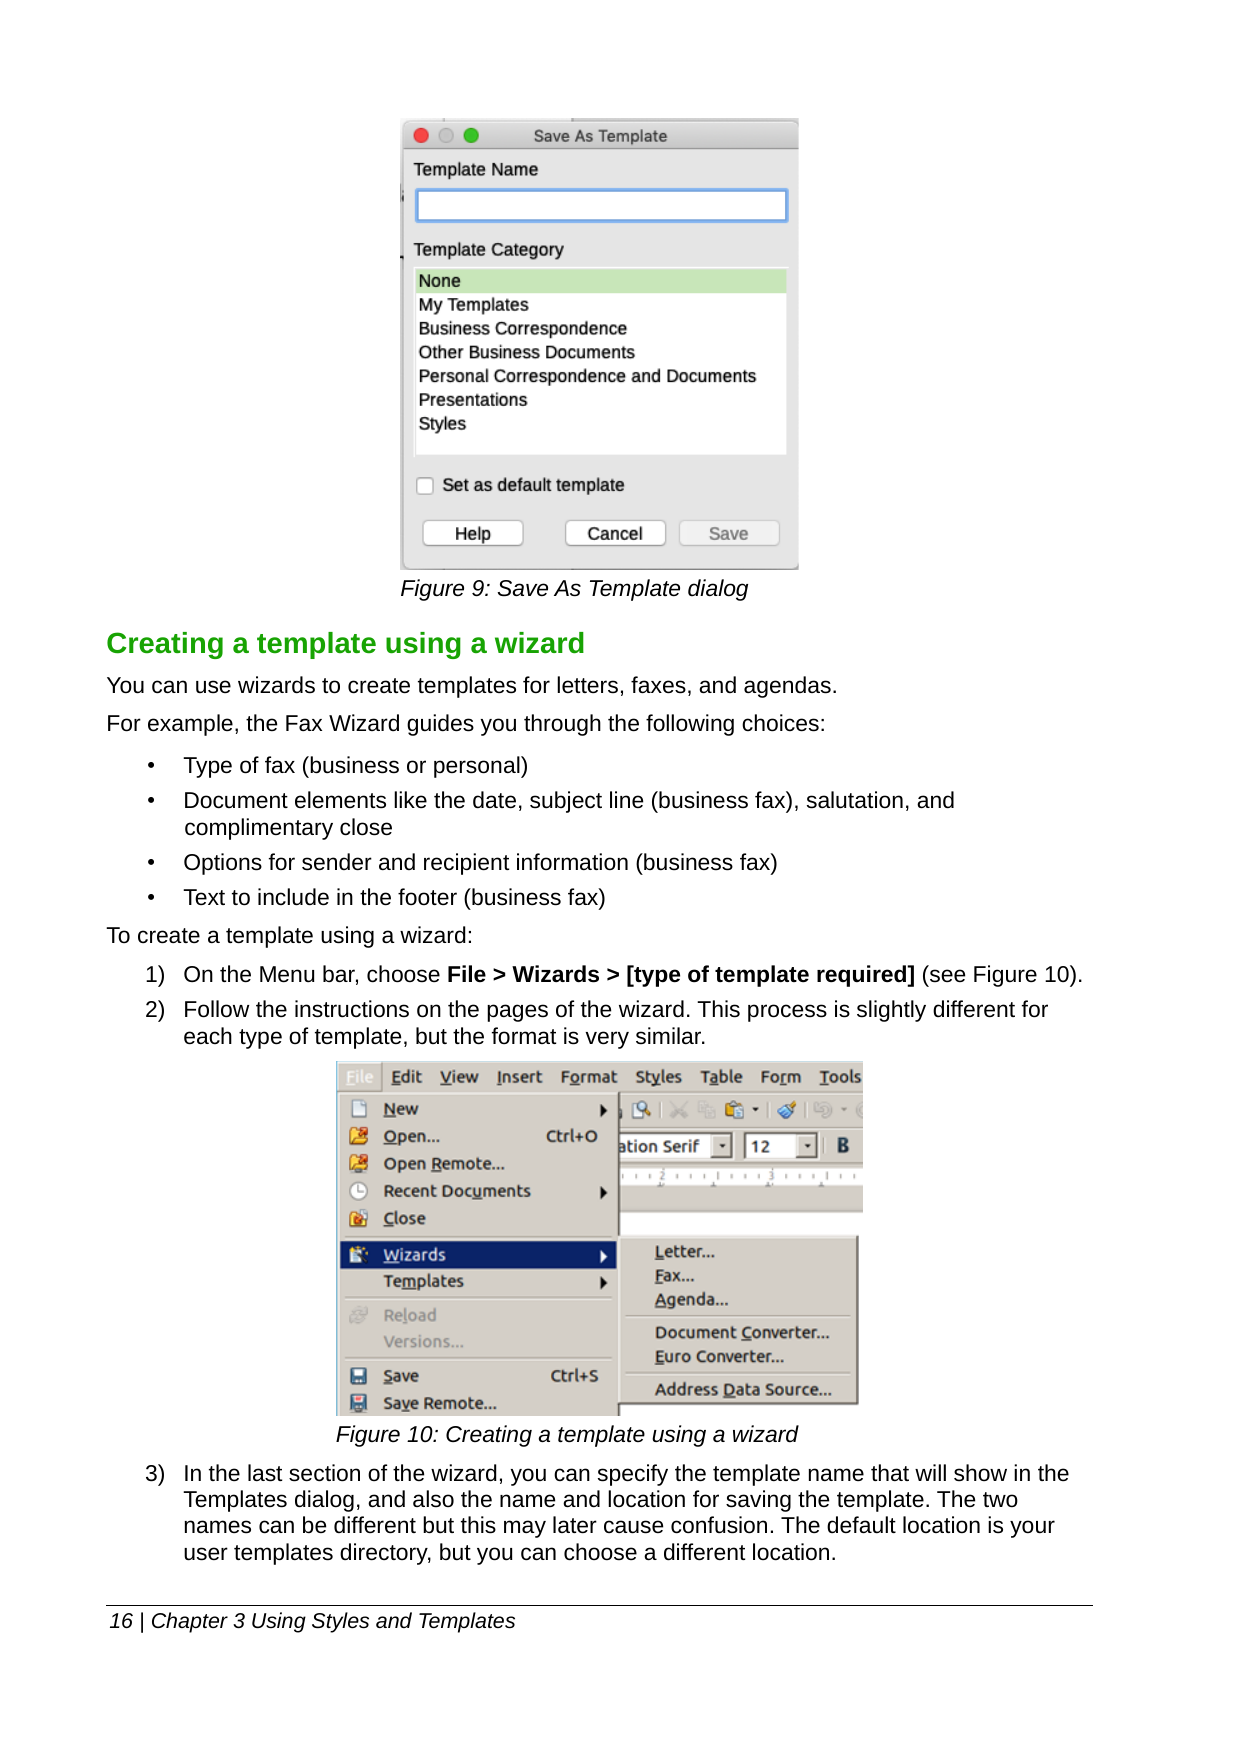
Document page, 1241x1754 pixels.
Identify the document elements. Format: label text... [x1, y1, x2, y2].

picture [400, 118, 799, 570]
text Figure 9: Save As Template dialog [400, 570, 799, 602]
list Follow the instructions on the pages of the wizard. This process is slightly different for each type of template, but the format is very similar. [165, 996, 1093, 1049]
list Document elements like the date, subject line (business fax), salutation, and complimentary close [144, 784, 1093, 840]
picture [336, 1061, 863, 1416]
text To create a template using a wizard: [106, 922, 1093, 949]
text Figure 10: Creating a template using a wizard [336, 1416, 863, 1448]
text For example, the Fax Wizard guides you through the following choices: [106, 710, 1093, 737]
list In the last section of the wizard, you can specify the template name that will show in the Templates dialog, and also the name and location for saving the template. The two names can be different but this may later cause confusion. The default location is your user templates directory, but you can choose a different location. [165, 1460, 1093, 1565]
list Type of fax (business or personal) [144, 749, 1093, 778]
text You can use wizards to create templates for letters, faxes, and agendas. [106, 672, 1093, 698]
list Options for sender and recipient information (business fax) [144, 846, 1093, 875]
subtitle Creating a template using a wizard [106, 626, 1093, 660]
list Text to include in the footer (business fax) [144, 881, 1093, 913]
list On the Menu bar, choose File > Wizards > [type of template required] (see Figure 10). [165, 961, 1093, 987]
